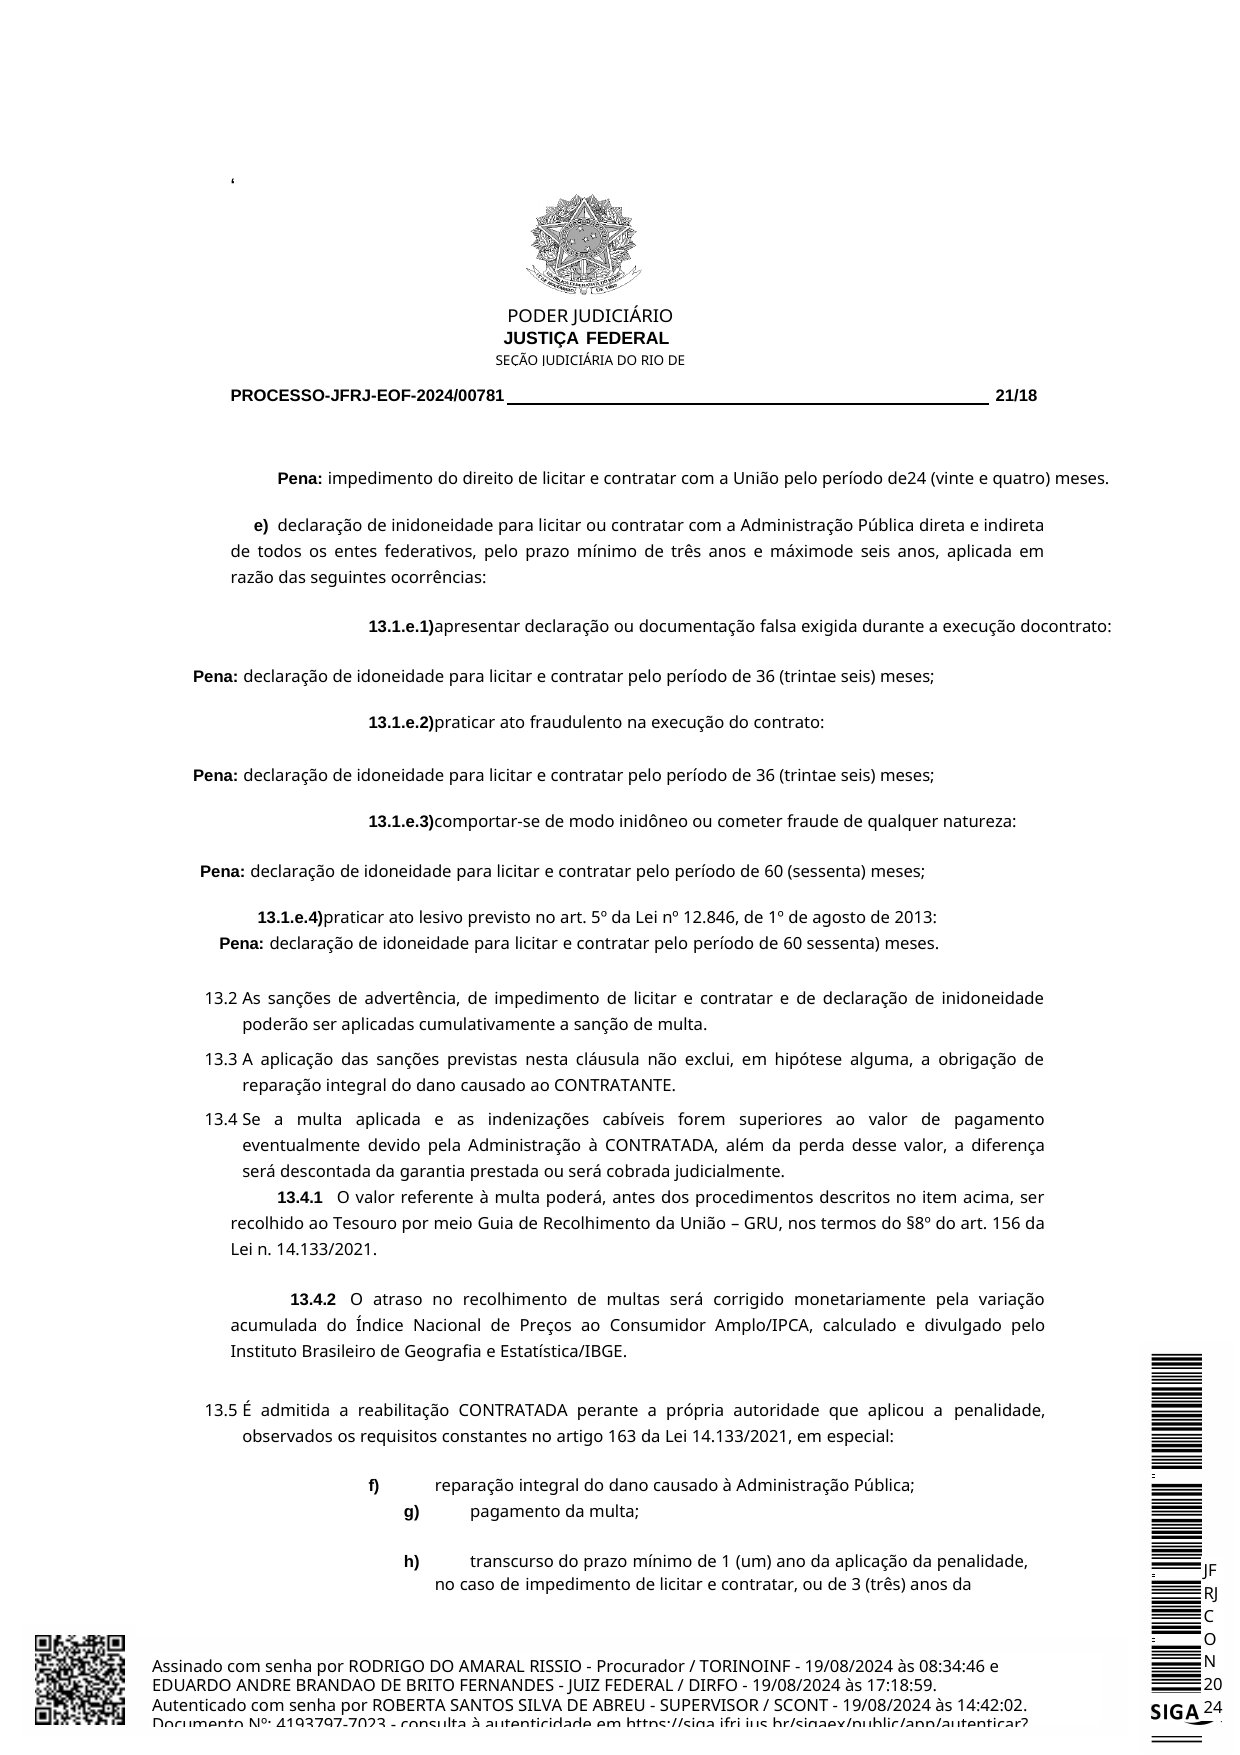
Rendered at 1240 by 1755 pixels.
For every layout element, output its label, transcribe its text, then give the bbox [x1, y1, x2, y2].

list O valor referente à multa poderá, antes dos procedimentos descritos no item acima, ser recolhido ao Tesouro por meio Guia de Recolhimento da União – GRU, nos termos do §8º do art. 156 da Lei n. 14.133/2021. [175, 1186, 1046, 1261]
list reparação integral do dano causado à Administração Pública; [368, 1474, 1140, 1497]
list O atraso no recolhimento de multas será corrigido monetariamente pela variação acumulada do Índice Nacional de Preços ao Consumidor Amplo/IPCA, calculado e divulgado pelo Instituto Brasileiro de Geografia e Estatística/IBGE. [175, 1288, 1046, 1362]
list transcurso do prazo mínimo de 1 (um) ano da aplicação da penalidade, no caso de impedimento de licitar e contratar, ou de 3 (três) anos da [368, 1549, 1046, 1595]
list Se a multa aplicada e as indenizações cabíveis forem superiores ao valor de pagamento eventualmente devido pela Administração à CONTRATADA, além da perda desse valor, a diferença será descontada da garantia prestada ou será cobrada judicialmente. [204, 1107, 1046, 1182]
list comportar-se de modo inidôneo ou cometer fraude de qualquer natureza: [368, 809, 1239, 832]
list É admitida a reabilitação CONTRATADA perante a própria autoridade que aplicou a penalidade, observados os requisitos constantes no artigo 163 da Lei 14.133/2021, em especial: [204, 1399, 1045, 1447]
list declaração de inidoneidade para licitar ou contratar com a Administração Pública direta e indireta de todos os entes federativos, pelo prazo mínimo de três anos e máximode seis anos, aplicada em razão das seguintes ocorrências: [206, 513, 1046, 588]
text Pena: declaração de idoneidade para licitar e contratar pelo período de 36 (trintae seis) meses; [175, 664, 934, 687]
list praticar ato lesivo previsto no art. 5º da Lei nº 12.846, de 1º de agosto de 2013: [193, 906, 937, 928]
list praticar ato fraudulento na execução do contrato: [368, 711, 1239, 733]
list A aplicação das sanções previstas nesta cláusula não exclui, em hipótese alguma, a obrigação de reparação integral do dano causado ao CONTRATANTE. [204, 1047, 1046, 1096]
text Pena: declaração de idoneidade para licitar e contratar pelo período de 60 sessenta) meses. [175, 931, 939, 954]
text Pena: declaração de idoneidade para licitar e contratar pelo período de 36 (trintae seis) meses; [175, 763, 934, 786]
list As sanções de advertência, de impedimento de licitar e contratar e de declaração de inidoneidade poderão ser aplicadas cumulativamente a sanção de multa. [204, 987, 1046, 1036]
list JFRJCON202400053 [1203, 1559, 1224, 1721]
text Pena: impedimento do direito de licitar e contratar com a União pelo período de24 (vinte e quatro) meses. [277, 467, 1239, 489]
list pagamento da multa; [404, 1500, 1140, 1522]
list apresentar declaração ou documentação falsa exigida durante a execução docontrato: [368, 614, 1239, 637]
text Pena: declaração de idoneidade para licitar e contratar pelo período de 60 (sessenta) meses; [175, 859, 925, 882]
